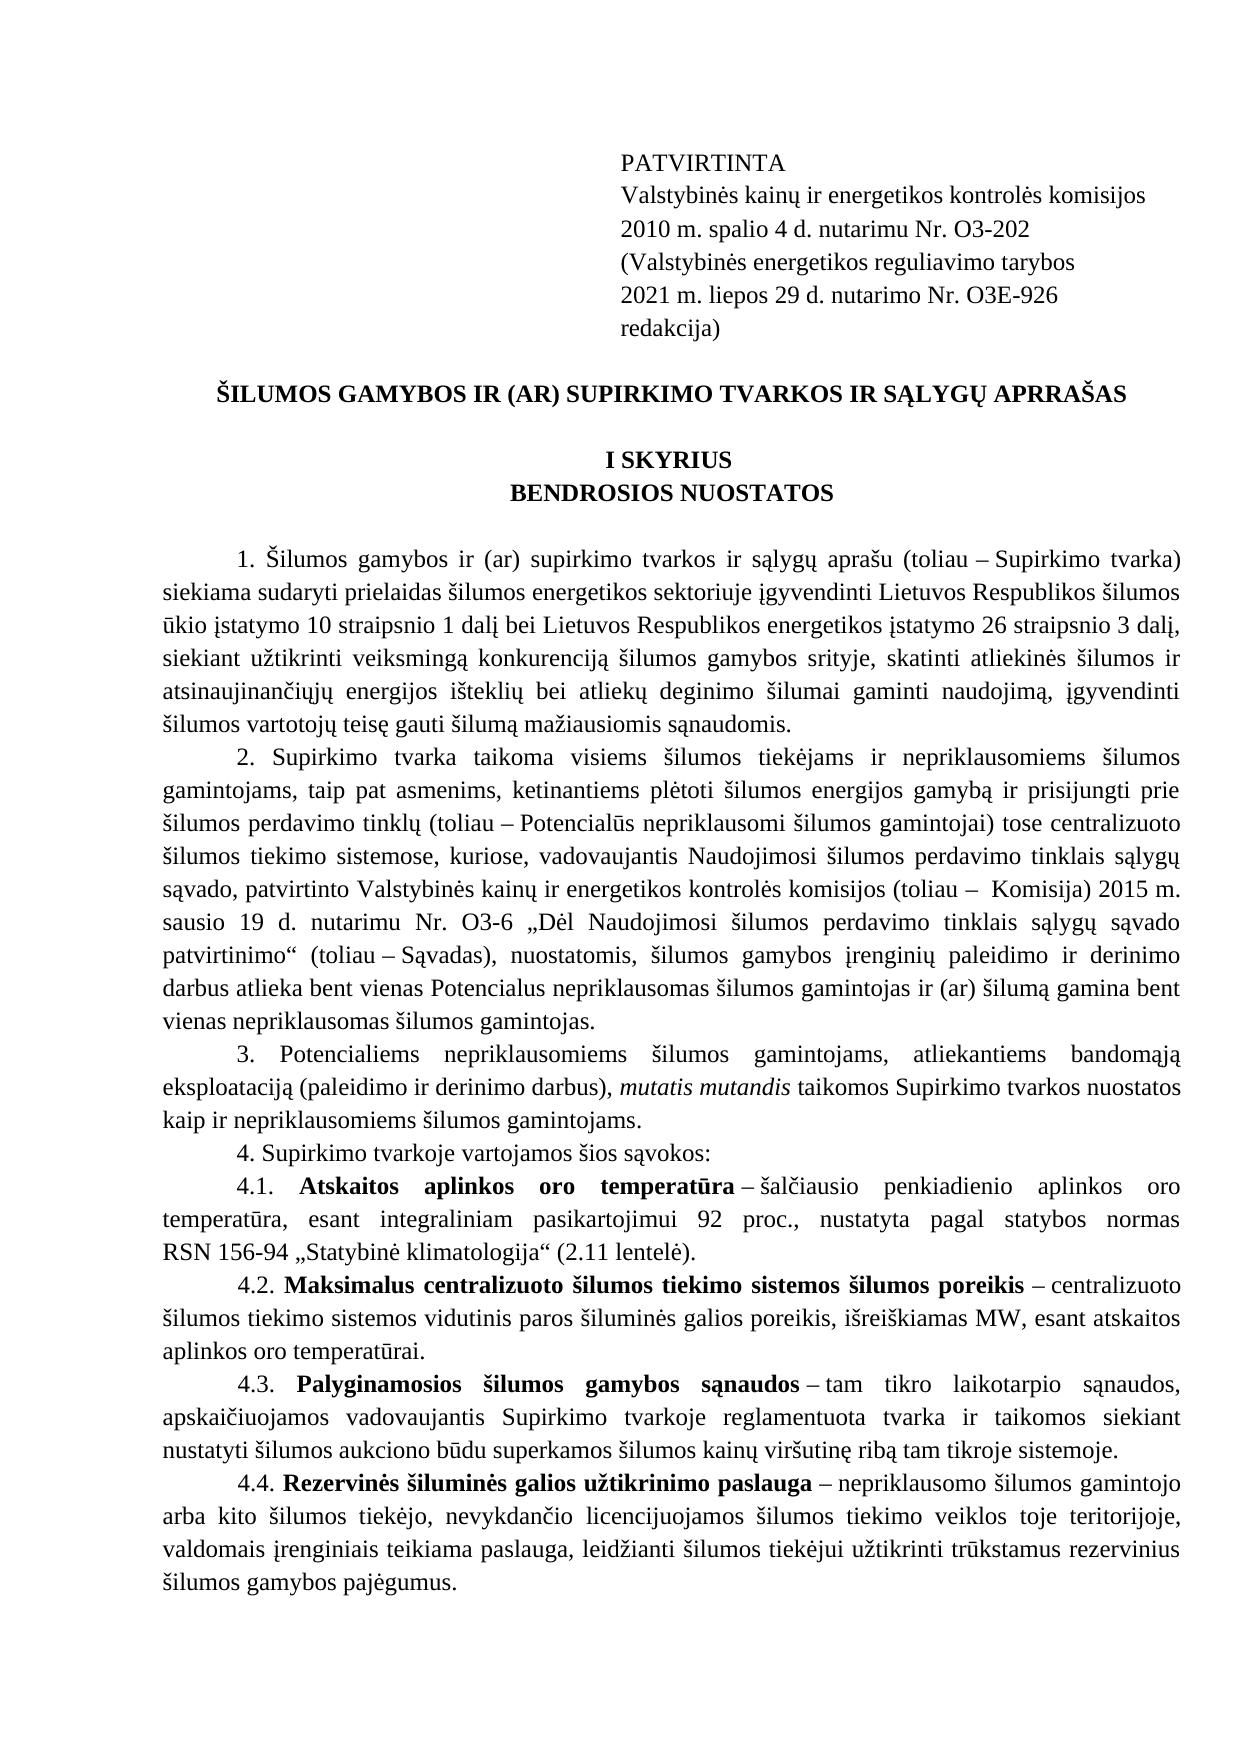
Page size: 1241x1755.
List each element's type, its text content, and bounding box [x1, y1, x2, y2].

text I SKYRIUS [162, 445, 1181, 473]
text 1. Šilumos gamybos ir (ar) supirkimo tvarkos ir sąlygų aprašu (toliau – Supirkimo tvarka) siekiama sudaryti prielaidas šilumos energetikos sektoriuje įgyvendinti Lietuvos Respublikos šilumos ūkio įstatymo 10 straipsnio 1 dalį bei Lietuvos Respublikos energetikos įstatymo 26 straipsnio 3 dalį, siekiant užtikrinti veiksmingą konkurenciją šilumos gamybos srityje, skatinti atliekinės šilumos ir atsinaujinančiųjų energijos išteklių bei atliekų deginimo šilumai gaminti naudojimą, įgyvendinti šilumos vartotojų teisę gauti šilumą mažiausiomis sąnaudomis. [162, 544, 1181, 738]
text 4.4. Rezervinės šiluminės galios užtikrinimo paslauga – nepriklausomo šilumos gamintojo arba kito šilumos tiekėjo, nevykdančio licencijuojamos šilumos tiekimo veiklos toje teritorijoje, valdomais įrenginiais teikiama paslauga, leidžianti šilumos tiekėjui užtikrinti trūkstamus rezervinius šilumos gamybos pajėgumus. [162, 1468, 1181, 1596]
text 2. Supirkimo tvarka taikoma visiems šilumos tiekėjams ir nepriklausomiems šilumos gamintojams, taip pat asmenims, ketinantiems plėtoti šilumos energijos gamybą ir prisijungti prie šilumos perdavimo tinklų (toliau – Potencialūs nepriklausomi šilumos gamintojai) tose centralizuoto šilumos tiekimo sistemose, kuriose, vadovaujantis Naudojimosi šilumos perdavimo tinklais sąlygų sąvado, patvirtinto Valstybinės kainų ir energetikos kontrolės komisijos (toliau – Komisija) 2015 m. sausio 19 d. nutarimu Nr. O3-6 „Dėl Naudojimosi šilumos perdavimo tinklais sąlygų sąvado patvirtinimo“ (toliau – Sąvadas), nuostatomis, šilumos gamybos įrenginių paleidimo ir derinimo darbus atlieka bent vienas Potencialus nepriklausomas šilumos gamintojas ir (ar) šilumą gamina bent vienas nepriklausomas šilumos gamintojas. [162, 742, 1181, 1035]
text PATVIRTINTA [162, 148, 1181, 176]
text ŠILUMOS GAMYBOS IR (AR) SUPIRKIMO TVARKOS IR SĄLYGŲ APRRAŠAS [162, 379, 1181, 407]
text 4.3. Palyginamosios šilumos gamybos sąnaudos – tam tikro laikotarpio sąnaudos, apskaičiuojamos vadovaujantis Supirkimo tvarkoje reglamentuota tvarka ir taikomos siekiant nustatyti šilumos aukciono būdu superkamos šilumos kainų viršutinę ribą tam tikroje sistemoje. [162, 1369, 1181, 1464]
text (Valstybinės energetikos reguliavimo tarybos [162, 247, 1181, 275]
text 2010 m. spalio 4 d. nutarimu Nr. O3-202 [162, 214, 1181, 242]
text redakcija) [162, 313, 1181, 341]
text 2021 m. liepos 29 d. nutarimo Nr. O3E-926 [162, 280, 1181, 308]
text 3. Potencialiems nepriklausomiems šilumos gamintojams, atliekantiems bandomąją eksploataciją (paleidimo ir derinimo darbus), mutatis mutandis taikomos Supirkimo tvarkos nuostatos kaip ir nepriklausomiems šilumos gamintojams. [162, 1039, 1181, 1134]
text 4.2. Maksimalus centralizuoto šilumos tiekimo sistemos šilumos poreikis – centralizuoto šilumos tiekimo sistemos vidutinis paros šiluminės galios poreikis, išreiškiamas MW, esant atskaitos aplinkos oro temperatūrai. [162, 1270, 1181, 1365]
text 4.1. Atskaitos aplinkos oro temperatūra – šalčiausio penkiadienio aplinkos oro temperatūra, esant integraliniam pasikartojimui 92 proc., nustatyta pagal statybos normas RSN 156‑94 „Statybinė klimatologija“ (2.11 lentelė). [162, 1171, 1181, 1266]
text Valstybinės kainų ir energetikos kontrolės komisijos [162, 181, 1181, 209]
text BENDROSIOS NUOSTATOS [162, 478, 1181, 507]
text 4. Supirkimo tvarkoje vartojamos šios sąvokos: [162, 1138, 1181, 1167]
